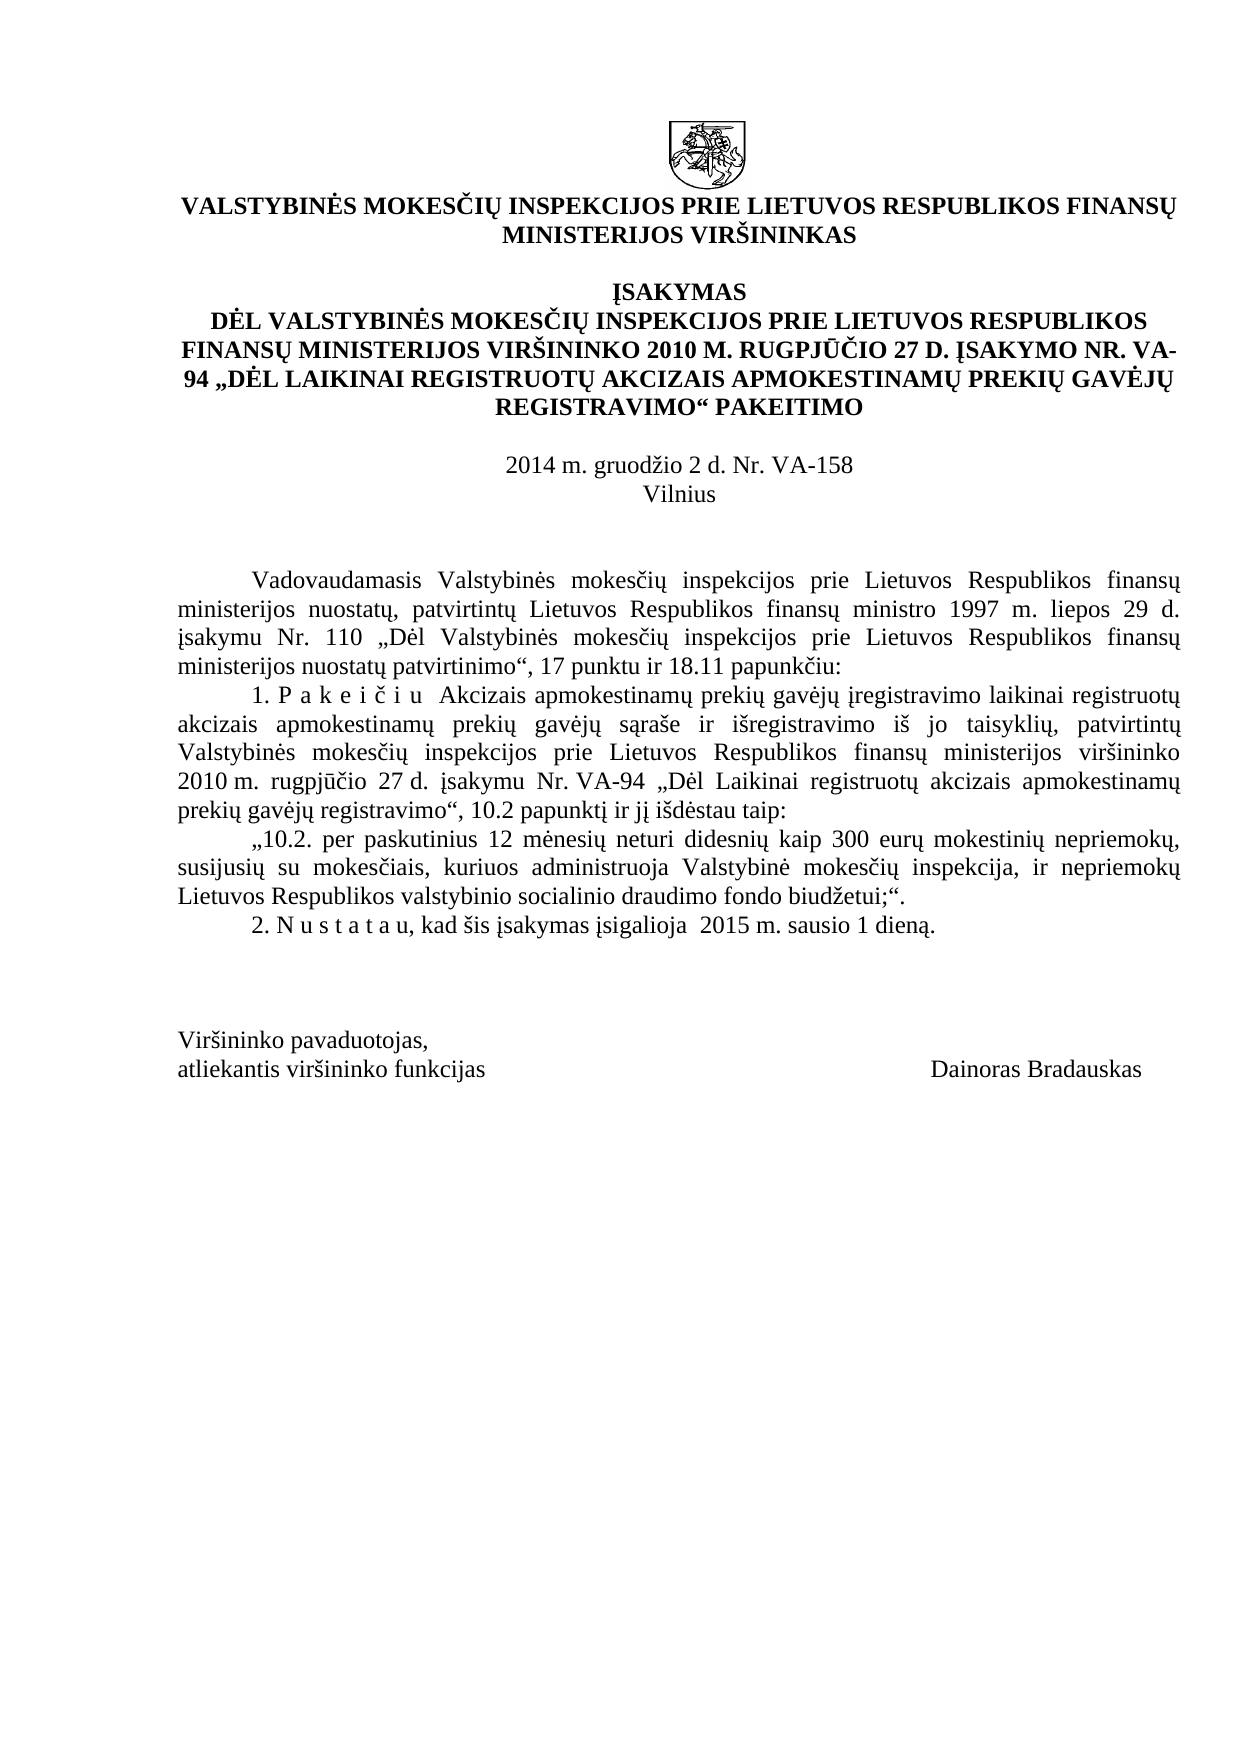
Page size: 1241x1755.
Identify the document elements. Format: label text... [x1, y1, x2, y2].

text Viršininko pavaduotojas, [177, 1025, 1181, 1054]
text DĖL VALSTYBINĖS MOKESČIŲ INSPEKCIJOS PRIE LIETUVOS RESPUBLIKOS FINANSŲ MINISTERIJOS VIRŠININKO 2010 M. RUGPJŪČIO 27 D. ĮSAKYMO NR. VA-94 „DĖL LAIKINAI REGISTRUOTŲ AKCIZAIS APMOKESTINAMŲ PREKIŲ GAVĖJŲ REGISTRAVIMO“ PAKEITIMO [177, 306, 1181, 421]
text 2. N u s t a t a u, kad šis įsakymas įsigalioja 2015 m. sausio 1 dieną. [177, 910, 1181, 939]
text Vilnius [177, 479, 1181, 507]
text atliekantis viršininko funkcijas Dainoras Bradauskas [177, 1054, 1181, 1082]
text VALSTYBINĖS MOKESČIŲ INSPEKCIJOS PRIE LIETUVOS RESPUBLIKOS FINANSŲ MINISTERIJOS VIRŠININKAS [177, 191, 1181, 249]
text 1. P a k e i č i u Akcizais apmokestinamų prekių gavėjų įregistravimo laikinai registruotų akcizais apmokestinamų prekių gavėjų sąraše ir išregistravimo iš jo taisyklių, patvirtintų Valstybinės mokesčių inspekcijos prie Lietuvos Respublikos finansų ministerijos viršininko 2010 m. rugpjūčio 27 d. įsakymu Nr. VA-94 „Dėl Laikinai registruotų akcizais apmokestinamų prekių gavėjų registravimo“, 10.2 papunktį ir jį išdėstau taip: [177, 680, 1181, 824]
text ĮSAKYMAS [177, 277, 1181, 306]
text Vadovaudamasis Valstybinės mokesčių inspekcijos prie Lietuvos Respublikos finansų ministerijos nuostatų, patvirtintų Lietuvos Respublikos finansų ministro 1997 m. liepos 29 d. įsakymu Nr. 110 „Dėl Valstybinės mokesčių inspekcijos prie Lietuvos Respublikos finansų ministerijos nuostatų patvirtinimo“, 17 punktu ir 18.11 papunkčiu: [177, 565, 1181, 680]
text 2014 m. gruodžio 2 d. Nr. VA-158 [177, 450, 1181, 479]
text „10.2. per paskutinius 12 mėnesių neturi didesnių kaip 300 eurų mokestinių nepriemokų, susijusių su mokesčiais, kuriuos administruoja Valstybinė mokesčių inspekcija, ir nepriemokų Lietuvos Respublikos valstybinio socialinio draudimo fondo biudžetui;“. [177, 824, 1181, 910]
